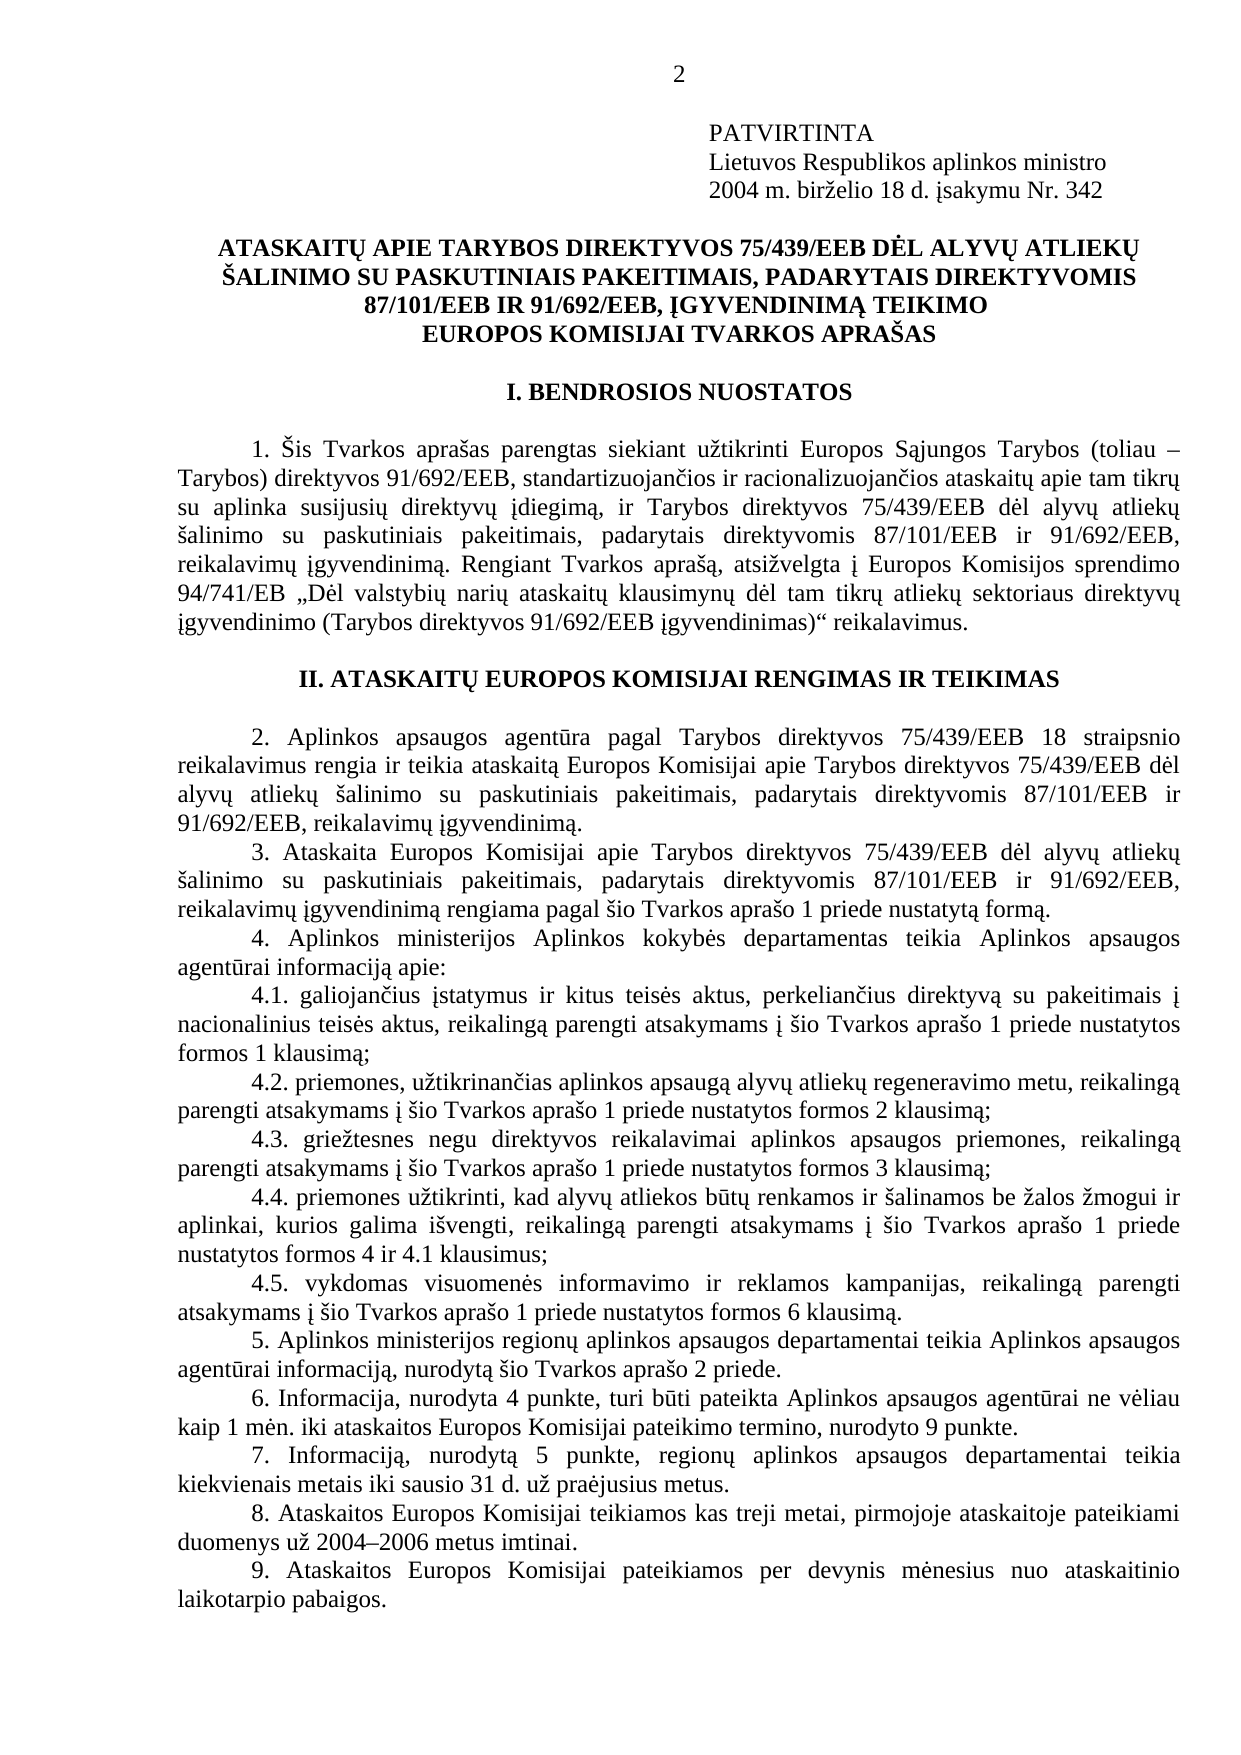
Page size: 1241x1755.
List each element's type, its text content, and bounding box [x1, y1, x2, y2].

text II. ATASKAITŲ EUROPOS KOMISIJAI RENGIMAS IR TEIKIMAS [177, 664, 1181, 693]
text 4.2. priemones, užtikrinančias aplinkos apsaugą alyvų atliekų regeneravimo metu, reikalingą parengti atsakymams į šio Tvarkos aprašo 1 priede nustatytos formos 2 klausimą; [177, 1067, 1181, 1124]
text 7. Informaciją, nurodytą 5 punkte, regionų aplinkos apsaugos departamentai teikia kiekvienais metais iki sausio 31 d. už praėjusius metus. [177, 1441, 1181, 1498]
text 4. Aplinkos ministerijos Aplinkos kokybės departamentas teikia Aplinkos apsaugos agentūrai informaciją apie: [177, 923, 1181, 981]
text 3. Ataskaita Europos Komisijai apie Tarybos direktyvos 75/439/EEB dėl alyvų atliekų šalinimo su paskutiniais pakeitimais, padarytais direktyvomis 87/101/EEB ir 91/692/EEB, reikalavimų įgyvendinimą rengiama pagal šio Tvarkos aprašo 1 priede nustatytą formą. [177, 837, 1181, 923]
text 5. Aplinkos ministerijos regionų aplinkos apsaugos departamentai teikia Aplinkos apsaugos agentūrai informaciją, nurodytą šio Tvarkos aprašo 2 priede. [177, 1326, 1181, 1383]
text ATASKAITŲ apie Tarybos Direktyvos 75/439/EEB dėl alyvų atliekų šalinimo SU PASKUTINIAIS PAKEITIMAIS, PADARYTAIS DIREKTYVOMIS 87/101/EEB IR 91/692/EEB, įgyvendinimą teikimo [177, 233, 1181, 319]
text 8. Ataskaitos Europos Komisijai teikiamos kas treji metai, pirmojoje ataskaitoje pateikiami duomenys už 2004–2006 metus imtinai. [177, 1498, 1181, 1556]
text 1. Šis Tvarkos aprašas parengtas siekiant užtikrinti Europos Sąjungos Tarybos (toliau – Tarybos) direktyvos 91/692/EEB, standartizuojančios ir racionalizuojančios ataskaitų apie tam tikrų su aplinka susijusių direktyvų įdiegimą, ir Tarybos direktyvos 75/439/EEB dėl alyvų atliekų šalinimo su paskutiniais pakeitimais, padarytais direktyvomis 87/101/EEB ir 91/692/EEB, reikalavimų įgyvendinimą. Rengiant Tvarkos aprašą, atsižvelgta į Europos Komisijos sprendimo 94/741/EB „Dėl valstybių narių ataskaitų klausimynų dėl tam tikrų atliekų sektoriaus direktyvų įgyvendinimo (Tarybos direktyvos 91/692/EEB įgyvendinimas)“ reikalavimus. [177, 434, 1181, 636]
text 4.4. priemones užtikrinti, kad alyvų atliekos būtų renkamos ir šalinamos be žalos žmogui ir aplinkai, kurios galima išvengti, reikalingą parengti atsakymams į šio Tvarkos aprašo 1 priede nustatytos formos 4 ir 4.1 klausimus; [177, 1182, 1181, 1268]
text 9. Ataskaitos Europos Komisijai pateikiamos per devynis mėnesius nuo ataskaitinio laikotarpio pabaigos. [177, 1556, 1181, 1613]
text 2. Aplinkos apsaugos agentūra pagal Tarybos direktyvos 75/439/EEB 18 straipsnio reikalavimus rengia ir teikia ataskaitą Europos Komisijai apie Tarybos direktyvos 75/439/EEB dėl alyvų atliekų šalinimo su paskutiniais pakeitimais, padarytais direktyvomis 87/101/EEB ir 91/692/EEB, reikalavimų įgyvendinimą. [177, 722, 1181, 837]
text 4.1. galiojančius įstatymus ir kitus teisės aktus, perkeliančius direktyvą su pakeitimais į nacionalinius teisės aktus, reikalingą parengti atsakymams į šio Tvarkos aprašo 1 priede nustatytos formos 1 klausimą; [177, 981, 1181, 1067]
text PATVIRTINTA [177, 118, 1181, 147]
text Lietuvos Respublikos aplinkos ministro [177, 147, 1181, 176]
text I. BENDROSIOS NUOSTATOS [177, 377, 1181, 406]
text 4.5. vykdomas visuomenės informavimo ir reklamos kampanijas, reikalingą parengti atsakymams į šio Tvarkos aprašo 1 priede nustatytos formos 6 klausimą. [177, 1268, 1181, 1326]
text 6. Informacija, nurodyta 4 punkte, turi būti pateikta Aplinkos apsaugos agentūrai ne vėliau kaip 1 mėn. iki ataskaitos Europos Komisijai pateikimo termino, nurodyto 9 punkte. [177, 1383, 1181, 1441]
text Europos Komisijai tvarkOS APRAŠAS [177, 319, 1181, 348]
text 2004 m. birželio 18 d. įsakymu Nr. 342 [177, 176, 1181, 204]
text 4.3. griežtesnes negu direktyvos reikalavimai aplinkos apsaugos priemones, reikalingą parengti atsakymams į šio Tvarkos aprašo 1 priede nustatytos formos 3 klausimą; [177, 1124, 1181, 1182]
